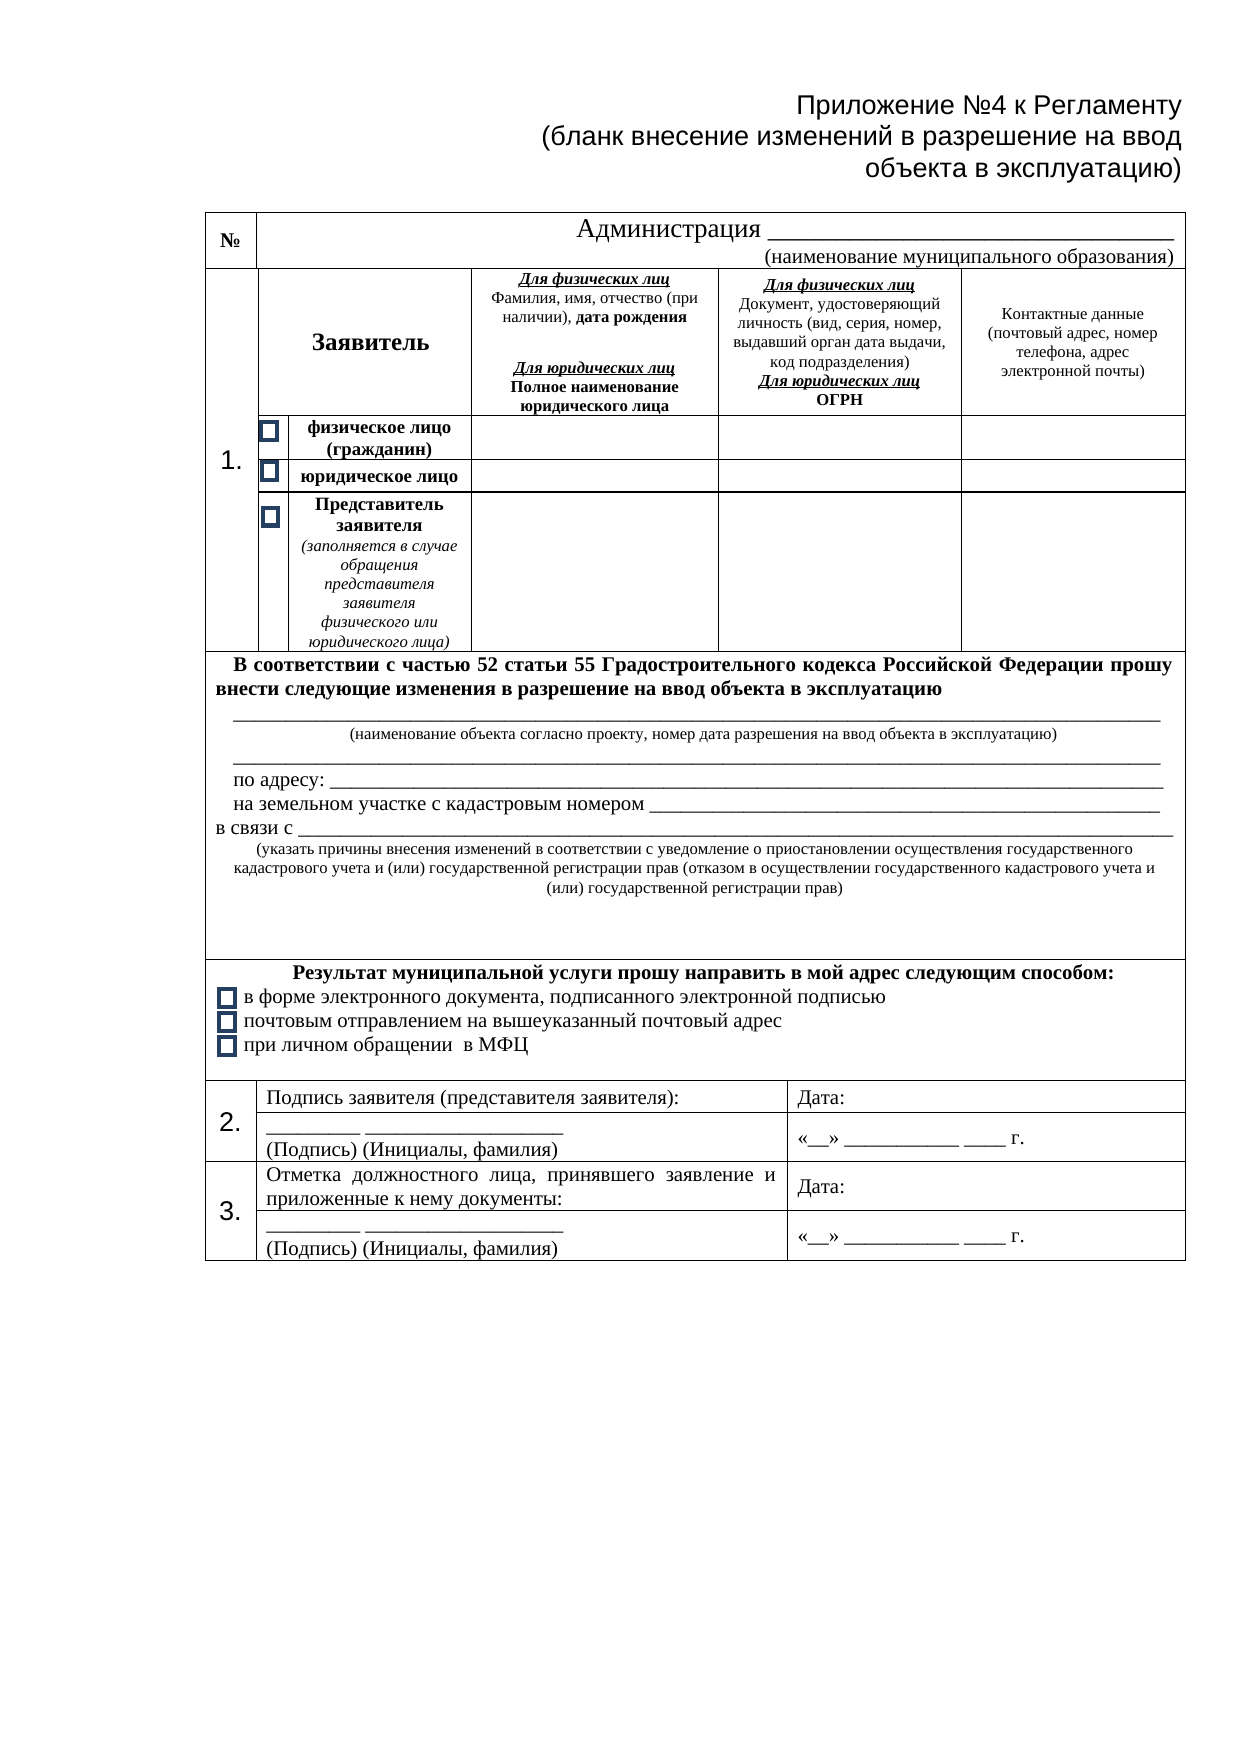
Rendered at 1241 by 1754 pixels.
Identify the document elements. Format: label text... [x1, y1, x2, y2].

table_cell Дата: [788, 1162, 1185, 1210]
table_cell «__» ___________ ____ г. [788, 1211, 1185, 1259]
table_cell В соответствии с частью 52 статьи 55 Градостроительного кодекса Российской Федерации прошу внести следующие изменения в разрешение на ввод объекта в эксплуатацию _________________________________________________________________________________________ (наименование объекта согласно проекту, номер дата разрешения на ввод объекта в эксплуатацию) _________________________________________________________________________________________ по адресу: ________________________________________________________________________________ на земельном участке с кадастровым номером _________________________________________________ в связи с ____________________________________________________________________________________ (указать причины внесения изменений в соответствии с уведомление о приостановлении осуществления государственного кадастрового учета и (или) государственной регистрации прав (отказом в осуществлении государственного кадастрового учета и (или) государственной регистрации прав) [206, 652, 1185, 959]
table_cell [259, 416, 269, 420]
text Приложение №4 к Регламенту [183, 89, 1182, 120]
table_cell Заявитель [259, 269, 471, 415]
table_cell Дата: [788, 1081, 1185, 1112]
table_cell [719, 460, 961, 491]
table_cell [472, 493, 718, 651]
table_cell [263, 424, 269, 438]
table_cell юридическое лицо [289, 460, 471, 491]
table_cell Подпись заявителя (представителя заявителя): [257, 1081, 787, 1112]
table_cell Результат муниципальной услуги прошу направить в мой адрес следующим способом: в форме электронного документа, подписанного электронной подписью почтовым отправлением на вышеуказанный почтовый адрес при личном обращении в МФЦ [206, 960, 1185, 1080]
table_cell 1. [206, 269, 258, 651]
table_cell [962, 493, 1185, 651]
table_cell 3. [206, 1162, 256, 1259]
table_cell [259, 416, 288, 459]
text (бланк внесение изменений в разрешение на ввод [183, 120, 1182, 152]
table_cell [259, 493, 288, 651]
table_cell 2. [206, 1081, 256, 1161]
table_cell «__» ___________ ____ г. [788, 1113, 1185, 1161]
table_cell [277, 460, 288, 491]
table_cell [259, 460, 269, 491]
table_cell [472, 416, 718, 459]
table_cell [472, 460, 718, 491]
table_cell [265, 510, 269, 523]
table_cell [962, 416, 1185, 459]
table_cell Для физических лиц Документ, удостоверяющий личность (вид, серия, номер, выдавший орган дата выдачи, код подразделения) Для юридических лиц ОГРН [719, 269, 961, 415]
table_cell [264, 464, 269, 478]
table_cell [962, 460, 1185, 491]
table_header № [206, 213, 256, 268]
text объекта в эксплуатацию) [183, 152, 1182, 183]
table_cell Контактные данные (почтовый адрес, номер телефона, адрес электронной почты) [962, 269, 1185, 415]
table_cell [719, 493, 961, 651]
table_cell [719, 416, 961, 459]
